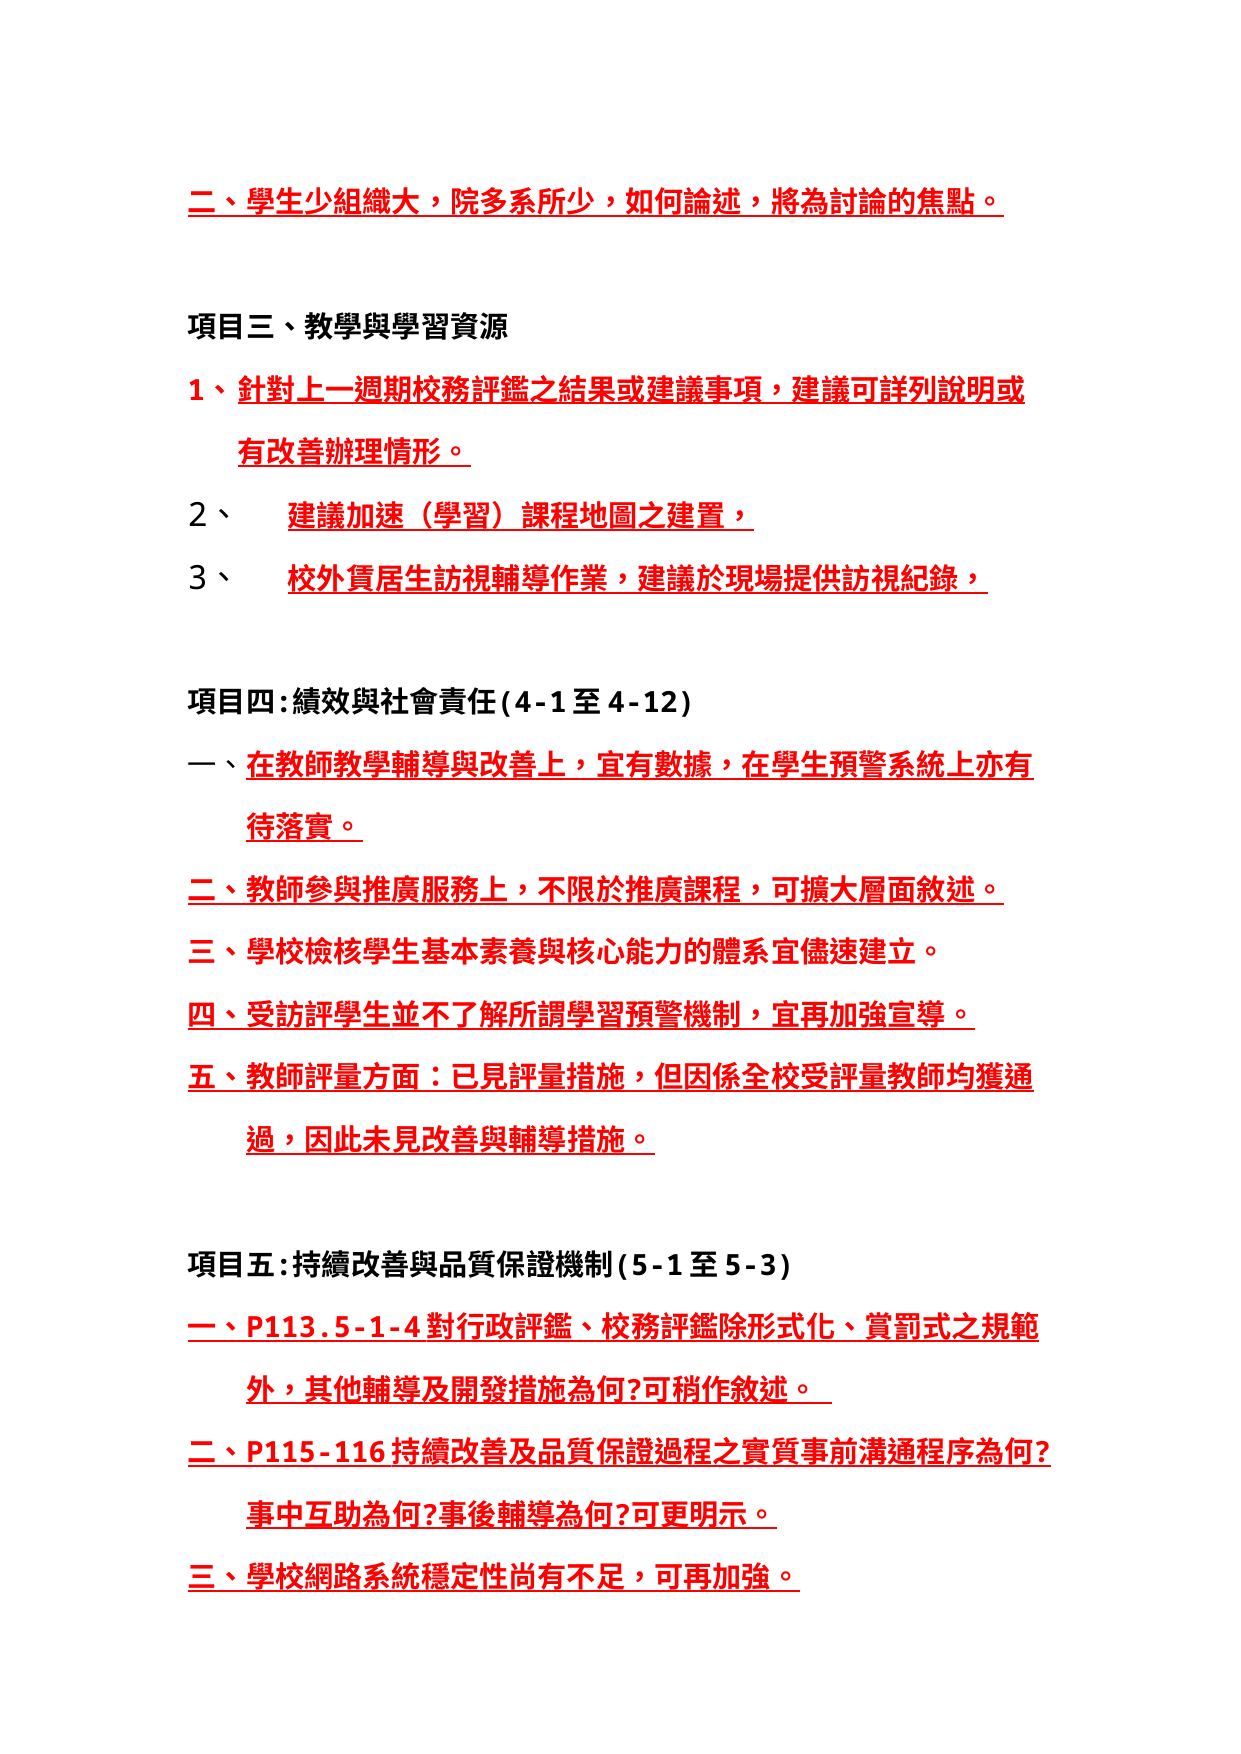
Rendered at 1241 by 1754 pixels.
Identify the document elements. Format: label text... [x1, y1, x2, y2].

list 建議加速（學習）課程地圖之建置， [187, 471, 1053, 533]
text 一、在教師教學輔導與改善上，宜有數據，在學生預警系統上亦有待落實。 [187, 721, 1053, 846]
text 項目三、教學與學習資源 [187, 283, 1053, 346]
text 項目五:持續改善與品質保證機制(5-1至5-3) [187, 1221, 1053, 1283]
text 三、學校網路系統穩定性尚有不足，可再加強。 [187, 1533, 1053, 1596]
text 四、受訪評學生並不了解所謂學習預警機制，宜再加強宣導。 [187, 971, 1053, 1033]
text 二、學生少組織大，院多系所少，如何論述，將為討論的焦點。 [187, 158, 1053, 221]
list 針對上一週期校務評鑑之結果或建議事項，建議可詳列說明或有改善辦理情形。 [187, 346, 1053, 471]
text 二、教師參與推廣服務上，不限於推廣課程，可擴大層面敘述。 [187, 846, 1053, 908]
text 二、P115-116持續改善及品質保證過程之實質事前溝通程序為何?事中互助為何?事後輔導為何?可更明示。 [187, 1408, 1053, 1533]
text 五、教師評量方面：已見評量措施，但因係全校受評量教師均獲通過，因此未見改善與輔導措施。 [187, 1033, 1053, 1158]
text 三、學校檢核學生基本素養與核心能力的體系宜儘速建立。 [187, 908, 1053, 971]
text 項目四:績效與社會責任(4-1至4-12) [187, 658, 1053, 721]
list 校外賃居生訪視輔導作業，建議於現場提供訪視紀錄， [187, 533, 1053, 596]
text 一、P113.5-1-4對行政評鑑、校務評鑑除形式化、賞罰式之規範外，其他輔導及開發措施為何?可稍作敘述。 [187, 1283, 1053, 1408]
